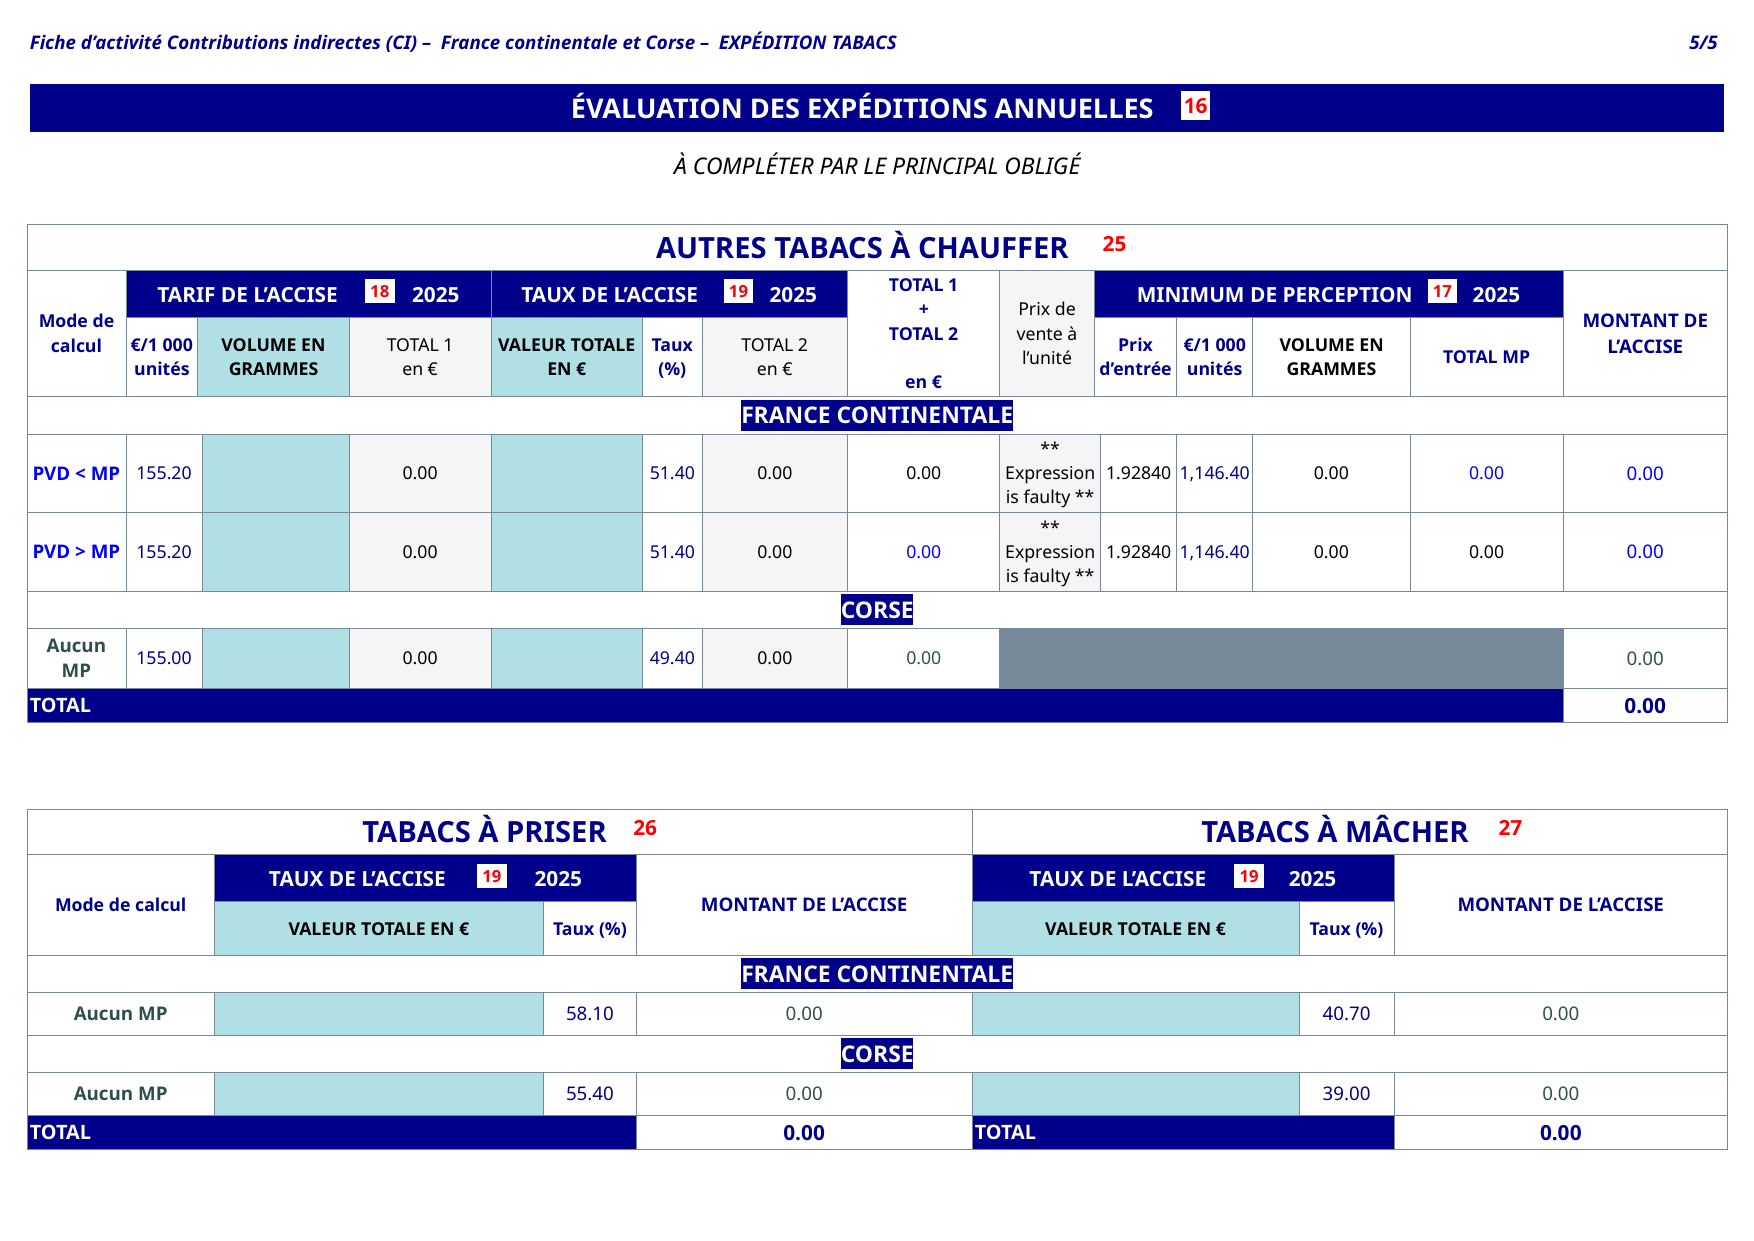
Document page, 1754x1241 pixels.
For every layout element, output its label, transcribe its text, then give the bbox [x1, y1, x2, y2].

table_cell 0,00 [1411, 513, 1563, 591]
table_cell 0,00 [703, 513, 847, 591]
table_cell Prix d’entrée [1095, 318, 1176, 396]
table_cell TOTAL 2 en € [703, 318, 847, 396]
table_header TABACS À MÂCHER [973, 810, 1727, 854]
table_cell Taux (%) [1300, 902, 1394, 955]
table_cell 1 146,40 [1177, 435, 1252, 512]
table_cell [203, 435, 349, 512]
table_cell 58,10 [544, 993, 636, 1035]
table_header TABACS À PRISER [28, 810, 972, 854]
table_cell 51,40 [643, 435, 702, 512]
table_cell 0,00 [637, 1116, 972, 1149]
table_cell Mode de calcul [28, 271, 126, 396]
table_cell Taux (%) [544, 902, 636, 955]
table_cell 0,00 [350, 629, 491, 688]
table_cell CORSE [28, 592, 1727, 628]
table_cell 0,00 [637, 993, 972, 1035]
table_cell TOTAL [28, 689, 1563, 722]
table_cell 0,00 [1411, 435, 1563, 512]
table_cell [492, 513, 642, 591]
table_cell €/1 000 unités [127, 318, 197, 396]
table_cell 0,00 [1395, 1073, 1727, 1115]
table_cell TAUX DE L’ACCISE 2025 [492, 271, 847, 317]
table_cell 0,00 [703, 629, 847, 688]
table_cell TOTAL MP [1411, 318, 1563, 396]
table_cell [1000, 629, 1284, 688]
table_cell ** Expression erronée ** [1000, 513, 1100, 591]
table_cell ** Expression erronée ** [1000, 435, 1100, 512]
table_cell 155,00 [127, 629, 202, 688]
table_cell Mode de calcul [28, 855, 214, 955]
table_cell TOTAL [973, 1116, 1394, 1149]
table_cell TARIF DE L’ACCISE 2025 [127, 271, 491, 317]
table_cell TOTAL 1 en € [350, 318, 491, 396]
table_cell 155,20 [127, 513, 202, 591]
table_cell 49,40 [643, 629, 702, 688]
table_cell MONTANT DE L’ACCISE [1564, 271, 1727, 396]
table_header 5/5 [1682, 30, 1724, 55]
table_cell Taux (%) [643, 318, 702, 396]
table_cell 0,00 [350, 513, 491, 591]
table_cell [492, 435, 642, 512]
table_cell TOTAL [28, 1116, 636, 1149]
table_cell [215, 993, 543, 1035]
table_cell TAUX DE L’ACCISE 2025 [215, 855, 636, 901]
table_cell €/1 000 unités [1177, 318, 1252, 396]
table_cell FRANCE CONTINENTALE [28, 956, 1727, 992]
table_cell 155,20 [127, 435, 202, 512]
table_cell 0,00 [703, 435, 847, 512]
table_cell [973, 993, 1299, 1035]
table_cell FRANCE CONTINENTALE [28, 397, 1727, 434]
table_cell Aucun MP [28, 629, 126, 688]
table_cell 0,00 [1253, 513, 1410, 591]
table_cell [973, 1073, 1299, 1115]
table_cell [1285, 629, 1563, 688]
table_cell VALEUR TOTALE EN € [973, 902, 1299, 955]
table_header Fiche d’activité Contributions indirectes (CI) – France continentale et Corse – EXPÉDITION TABACS [30, 30, 1682, 55]
table_cell 0,00 [637, 1073, 972, 1115]
table_cell 0,00 [1253, 435, 1410, 512]
table_cell [492, 629, 642, 688]
table_cell 0,00 [848, 629, 999, 688]
table_cell 0,00 [848, 435, 999, 512]
table_cell 39,00 [1300, 1073, 1394, 1115]
table_cell 55,40 [544, 1073, 636, 1115]
table_cell PVD < MP [28, 435, 126, 512]
table_cell 0,00 [1564, 513, 1727, 591]
table_header ÉVALUATION DES EXPÉDITIONS ANNUELLES [30, 84, 1724, 132]
table_cell VALEUR TOTALE EN € [215, 902, 543, 955]
table_cell 0,00 [1564, 629, 1727, 688]
table_cell 0,00 [848, 513, 999, 591]
table_cell VALEUR TOTALE EN € [492, 318, 642, 396]
table_cell TAUX DE L’ACCISE 2025 [973, 855, 1394, 901]
table_cell PVD > MP [28, 513, 126, 591]
table_cell Aucun MP [28, 1073, 214, 1115]
table_cell 40,70 [1300, 993, 1394, 1035]
table_cell 1,92840 [1101, 513, 1176, 591]
table_cell Aucun MP [28, 993, 214, 1035]
table_cell VOLUME EN GRAMMES [198, 318, 349, 396]
table_cell MONTANT DE L’ACCISE [1395, 855, 1727, 955]
table_cell 0,00 [1395, 993, 1727, 1035]
text À COMPLÉTER PAR LE PRINCIPAL OBLIGÉ [29, 150, 1724, 181]
table_cell 1 146,40 [1177, 513, 1252, 591]
table_cell 0,00 [1564, 689, 1727, 722]
table_cell VOLUME EN GRAMMES [1253, 318, 1410, 396]
table_cell TOTAL 1 + TOTAL 2 en € [848, 271, 999, 396]
table_cell [203, 513, 349, 591]
table_cell 51,40 [643, 513, 702, 591]
table_cell 0,00 [1564, 435, 1727, 512]
table_cell MINIMUM DE PERCEPTION 2025 [1095, 271, 1563, 317]
table_header AUTRES TABACS À CHAUFFER [28, 225, 1727, 270]
table_cell 0,00 [350, 435, 491, 512]
table_cell [203, 629, 349, 688]
table_cell Prix de vente à l’unité [1000, 271, 1094, 396]
table_cell CORSE [28, 1036, 1727, 1072]
table_cell [215, 1073, 543, 1115]
table_cell MONTANT DE L’ACCISE [637, 855, 972, 955]
table_cell 0,00 [1395, 1116, 1727, 1149]
table_cell 1,92840 [1101, 435, 1176, 512]
